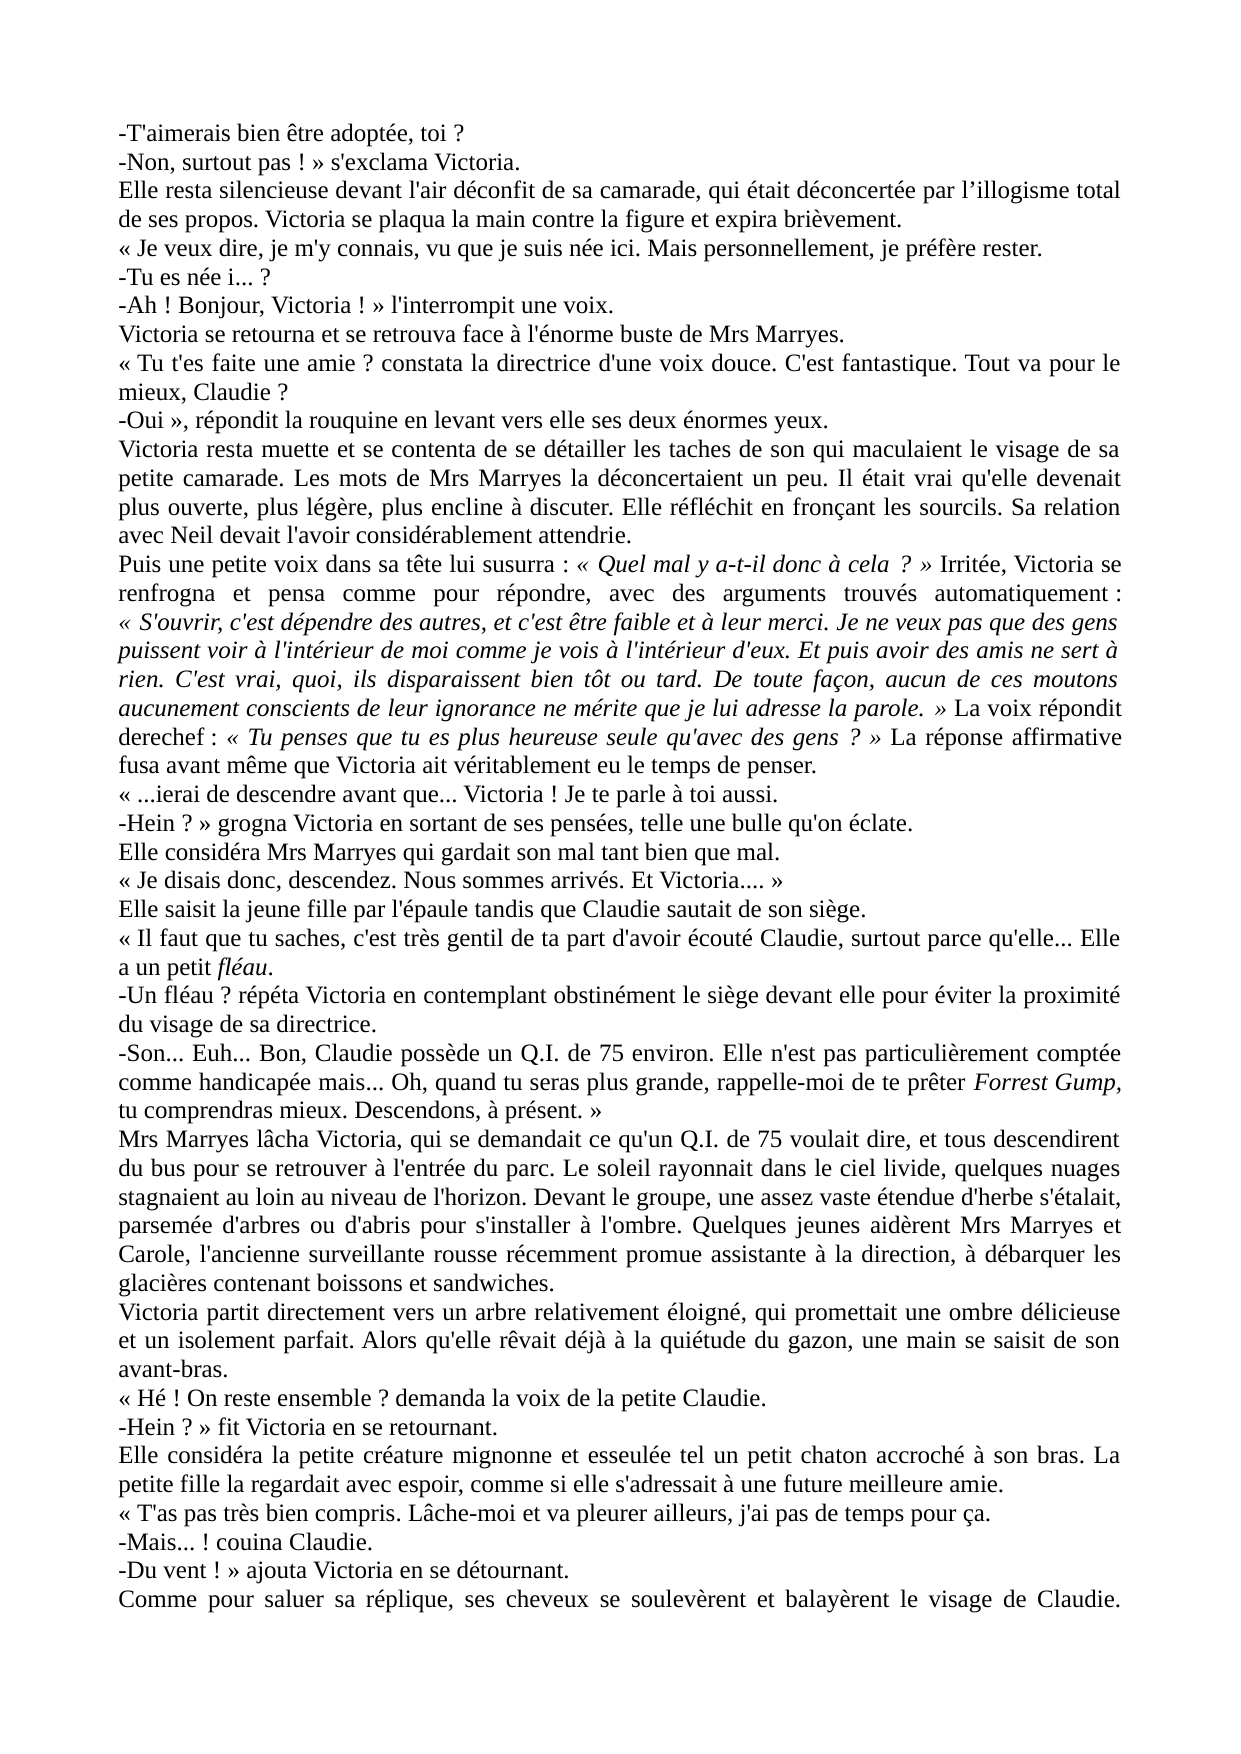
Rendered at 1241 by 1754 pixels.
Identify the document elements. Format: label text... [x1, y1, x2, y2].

text Comme pour saluer sa réplique, ses cheveux se soulevèrent et balayèrent le visage de Claudie. [118, 1584, 1122, 1613]
text Elle considéra la petite créature mignonne et esseulée tel un petit chaton accroché à son bras. La petite fille la regardait avec espoir, comme si elle s'adressait à une future meilleure amie. [118, 1441, 1122, 1498]
text Victoria se retourna et se retrouva face à l'énorme buste de Mrs Marryes. [118, 319, 1122, 348]
text -Ah ! Bonjour, Victoria ! » l'interrompit une voix. [118, 291, 1122, 319]
text « Je veux dire, je m'y connais, vu que je suis née ici. Mais personnellement, je préfère rester. [118, 233, 1122, 262]
text -T'aimerais bien être adoptée, toi ? [118, 118, 1122, 147]
text -Mais... ! couina Claudie. [118, 1527, 1122, 1556]
text « Il faut que tu saches, c'est très gentil de ta part d'avoir écouté Claudie, surtout parce qu'elle... Elle a un petit fléau. [118, 923, 1122, 981]
text -Son... Euh... Bon, Claudie possède un Q.I. de 75 environ. Elle n'est pas particulièrement comptée comme handicapée mais... Oh, quand tu seras plus grande, rappelle-moi de te prêter Forrest Gump, tu comprendras mieux. Descendons, à présent. » [118, 1038, 1122, 1124]
text -Tu es née i... ? [118, 262, 1122, 291]
text « Je disais donc, descendez. Nous sommes arrivés. Et Victoria.... » [118, 866, 1122, 894]
text « ...ierai de descendre avant que... Victoria ! Je te parle à toi aussi. [118, 779, 1122, 808]
text Mrs Marryes lâcha Victoria, qui se demandait ce qu'un Q.I. de 75 voulait dire, et tous descendirent du bus pour se retrouver à l'entrée du parc. Le soleil rayonnait dans le ciel livide, quelques nuages stagnaient au loin au niveau de l'horizon. Devant le groupe, une assez vaste étendue d'herbe s'étalait, parsemée d'arbres ou d'abris pour s'installer à l'ombre. Quelques jeunes aidèrent Mrs Marryes et Carole, l'ancienne surveillante rousse récemment promue assistante à la direction, à débarquer les glacières contenant boissons et sandwiches. [118, 1124, 1122, 1297]
text -Un fléau ? répéta Victoria en contemplant obstinément le siège devant elle pour éviter la proximité du visage de sa directrice. [118, 981, 1122, 1038]
text Victoria partit directement vers un arbre relativement éloigné, qui promettait une ombre délicieuse et un isolement parfait. Alors qu'elle rêvait déjà à la quiétude du gazon, une main se saisit de son avant-bras. [118, 1297, 1122, 1383]
text « Hé ! On reste ensemble ? demanda la voix de la petite Claudie. [118, 1383, 1122, 1412]
text -Non, surtout pas ! » s'exclama Victoria. [118, 147, 1122, 176]
text -Hein ? » grogna Victoria en sortant de ses pensées, telle une bulle qu'on éclate. [118, 808, 1122, 837]
text Elle saisit la jeune fille par l'épaule tandis que Claudie sautait de son siège. [118, 894, 1122, 923]
text « Tu t'es faite une amie ? constata la directrice d'une voix douce. C'est fantastique. Tout va pour le mieux, Claudie ? [118, 348, 1122, 406]
text -Du vent ! » ajouta Victoria en se détournant. [118, 1556, 1122, 1584]
text Elle resta silencieuse devant l'air déconfit de sa camarade, qui était déconcertée par l’illogisme total de ses propos. Victoria se plaqua la main contre la figure et expira brièvement. [118, 176, 1122, 233]
text -Oui », répondit la rouquine en levant vers elle ses deux énormes yeux. [118, 406, 1122, 434]
text Victoria resta muette et se contenta de se détailler les taches de son qui maculaient le visage de sa petite camarade. Les mots de Mrs Marryes la déconcertaient un peu. Il était vrai qu'elle devenait plus ouverte, plus légère, plus encline à discuter. Elle réfléchit en fronçant les sourcils. Sa relation avec Neil devait l'avoir considérablement attendrie. [118, 434, 1122, 549]
text « T'as pas très bien compris. Lâche-moi et va pleurer ailleurs, j'ai pas de temps pour ça. [118, 1498, 1122, 1527]
text Puis une petite voix dans sa tête lui susurra : « Quel mal y a-t-il donc à cela ? » Irritée, Victoria se renfrogna et pensa comme pour répondre, avec des arguments trouvés automatiquement : « S'ouvrir, c'est dépendre des autres, et c'est être faible et à leur merci. Je ne veux pas que des gens puissent voir à l'intérieur de moi comme je vois à l'intérieur d'eux. Et puis avoir des amis ne sert à rien. C'est vrai, quoi, ils disparaissent bien tôt ou tard. De toute façon, aucun de ces moutons aucunement conscients de leur ignorance ne mérite que je lui adresse la parole. » La voix répondit derechef : « Tu penses que tu es plus heureuse seule qu'avec des gens ? » La réponse affirmative fusa avant même que Victoria ait véritablement eu le temps de penser. [118, 549, 1122, 779]
text Elle considéra Mrs Marryes qui gardait son mal tant bien que mal. [118, 837, 1122, 866]
text -Hein ? » fit Victoria en se retournant. [118, 1412, 1122, 1441]
